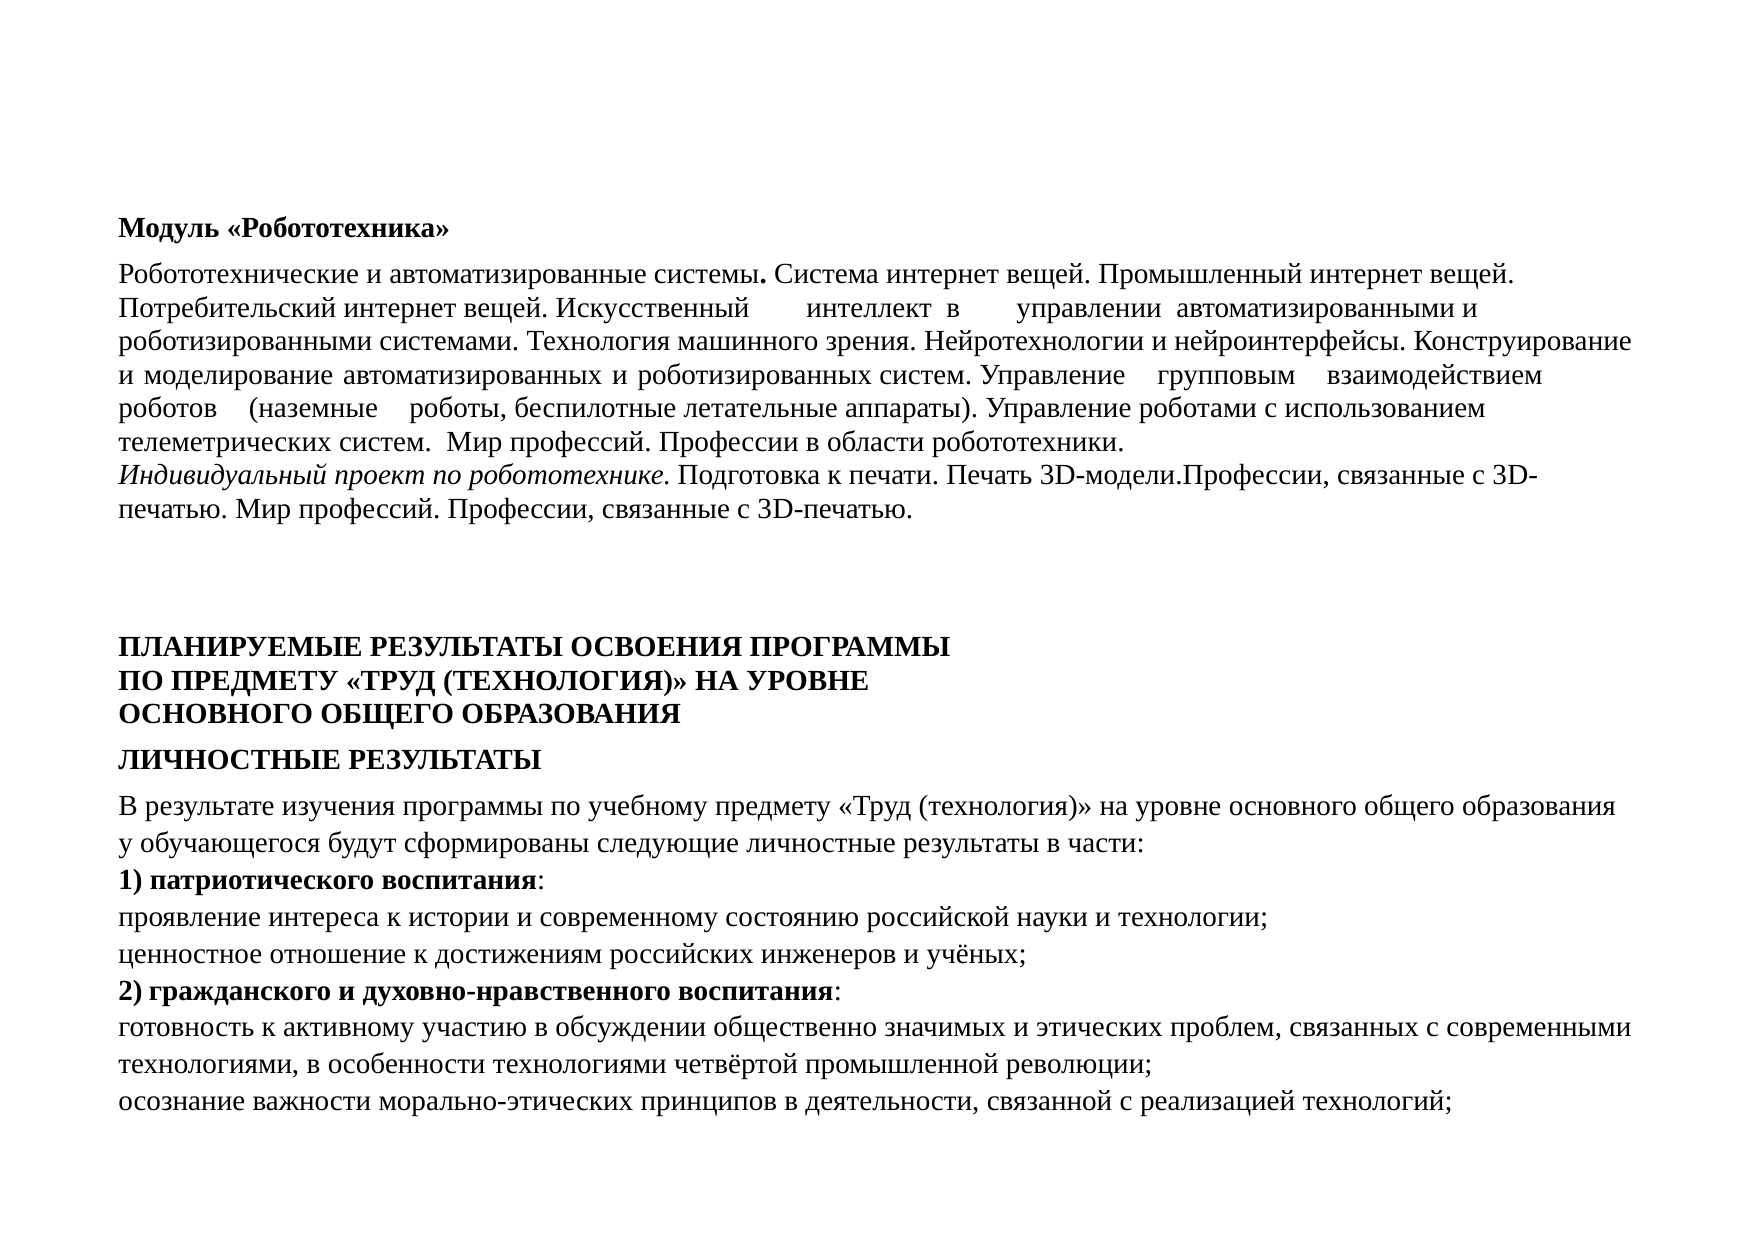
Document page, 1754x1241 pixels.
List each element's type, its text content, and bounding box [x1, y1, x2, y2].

text 1) патриотического воспитания: [118, 862, 1636, 896]
text ценностное отношение к достижениям российских инженеров и учёных; [118, 936, 1636, 969]
text Модуль «Робототехника» [118, 210, 1636, 244]
text В результате изучения программы по учебному предмету «Труд (технология)» на уровне основного общего образования у обучающегося будут сформированы следующие личностные результаты в части: [118, 788, 1636, 859]
text 2) гражданского и духовно-нравственного воспитания: [118, 973, 1636, 1006]
text Робототехнические и автоматизированные системы. Система интернет вещей. Промышленный интернет вещей. Потребительский интернет вещей. Искусственный интеллект в управлении автоматизированными и роботизированными системами. Технология машинного зрения. Нейротехнологии и нейроинтерфейсы. Конструирование и моделирование автоматизированных и роботизированных систем. Управление групповым взаимодействием роботов (наземные роботы, беспилотные летательные аппараты). Управление роботами с использованием телеметрических систем. Мир профессий. Профессии в области робототехники. Индивидуальный проект по робототехнике. Подготовка к печати. Печать 3D-модели.Профессии, связанные с 3D-печатью. Мир профессий. Профессии, связанные с 3D-печатью. [118, 256, 1636, 524]
text ЛИЧНОСТНЫЕ РЕЗУЛЬТАТЫ [118, 742, 1636, 776]
text готовность к активному участию в обсуждении общественно значимых и этических проблем, связанных с современными технологиями, в особенности технологиями четвёртой промышленной революции; [118, 1009, 1636, 1080]
text осознание важности морально-этических принципов в деятельности, связанной с реализацией технологий; [118, 1083, 1636, 1117]
text ПЛАНИРУЕМЫЕ РЕЗУЛЬТАТЫ ОСВОЕНИЯ ПРОГРАММЫ ПО ПРЕДМЕТУ «ТРУД (ТЕХНОЛОГИЯ)» НА УРОВНЕ ОСНОВНОГО ОБЩЕГО ОБРАЗОВАНИЯ [118, 629, 1636, 730]
text проявление интереса к истории и современному состоянию российской науки и технологии; [118, 899, 1636, 932]
